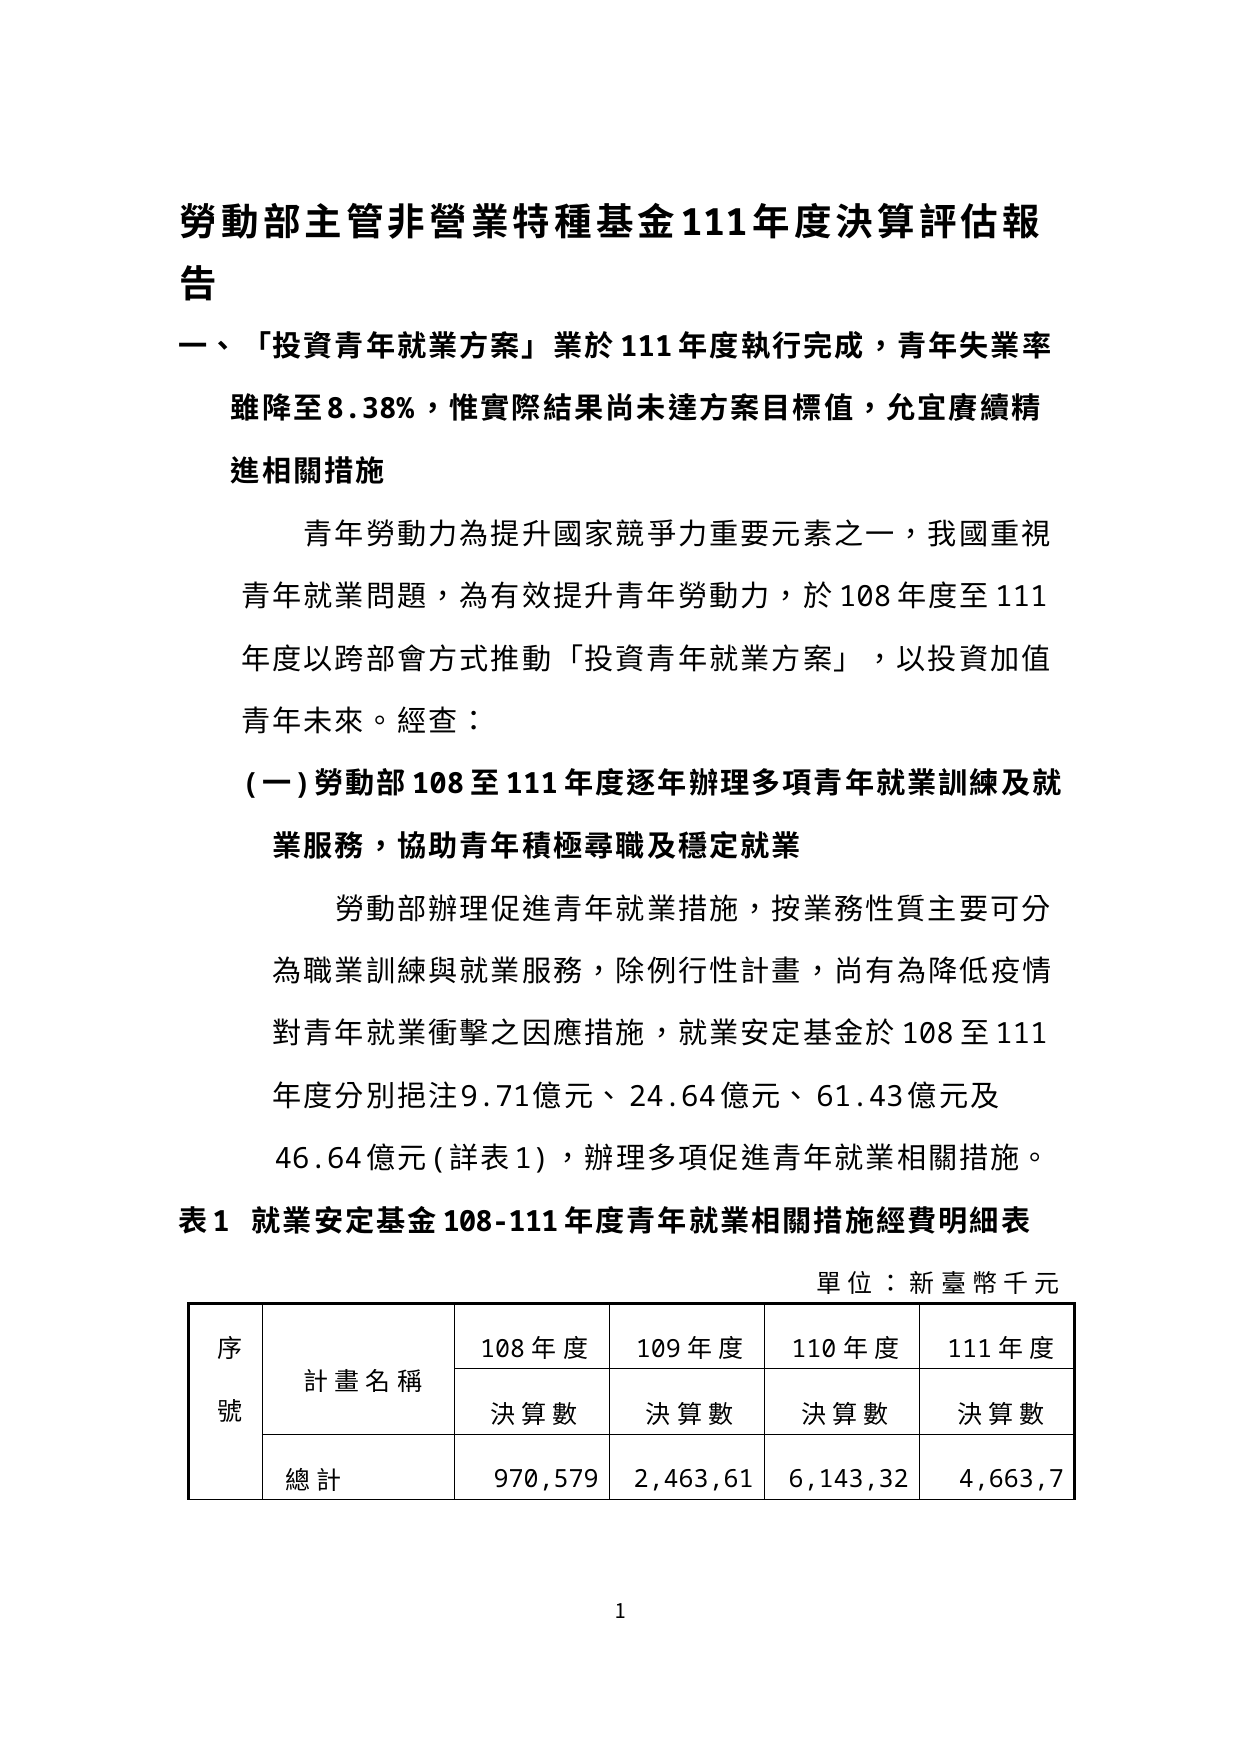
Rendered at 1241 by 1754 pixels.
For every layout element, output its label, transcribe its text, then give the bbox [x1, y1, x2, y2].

table_header 110年度 [765, 1305, 919, 1368]
table_cell 決算數 [920, 1369, 1073, 1433]
table_header 109年度 [610, 1305, 764, 1368]
text (一)勞動部108至111年度逐年辦理多項青年就業訓練及就業服務，協助青年積極尋職及穩定就業 [236, 740, 1063, 865]
text 一、「投資青年就業方案」業於111年度執行完成，青年失業率雖降至8.38%，惟實際結果尚未達方案目標值，允宜賡續精進相關措施 [177, 302, 1063, 490]
table_header 計畫名稱 [263, 1305, 454, 1433]
table_header 111年度 [920, 1305, 1073, 1368]
text 單位：新臺幣千元 [177, 1240, 1063, 1302]
table_cell 決算數 [765, 1369, 919, 1433]
table_cell 總計 [263, 1435, 454, 1499]
text 青年勞動力為提升國家競爭力重要元素之一，我國重視青年就業問題，為有效提升青年勞動力，於108年度至111年度以跨部會方式推動「投資青年就業方案」，以投資加值青年未來。經查： [236, 490, 1063, 740]
table_cell 決算數 [455, 1369, 609, 1433]
table_cell 決算數 [610, 1369, 764, 1433]
table_cell 4,663,7 [920, 1435, 1073, 1499]
table_cell 970,579 [455, 1435, 609, 1499]
table_cell 6,143,32 [765, 1435, 919, 1499]
text 表1 就業安定基金108-111年度青年就業相關措施經費明細表 [177, 1177, 1063, 1240]
table_header 108年度 [455, 1305, 609, 1368]
text 勞動部辦理促進青年就業措施，按業務性質主要可分為職業訓練與就業服務，除例行性計畫，尚有為降低疫情對青年就業衝擊之因應措施，就業安定基金於108至111年度分別挹注9.71億元、24.64億元、61.43億元及46.64億元(詳表1)，辦理多項促進青年就業相關措施。 [266, 865, 1063, 1177]
table_header 序號 [190, 1305, 262, 1499]
text 勞動部主管非營業特種基金111年度決算評估報告 [177, 177, 1063, 302]
table_cell 2,463,61 [610, 1435, 764, 1499]
